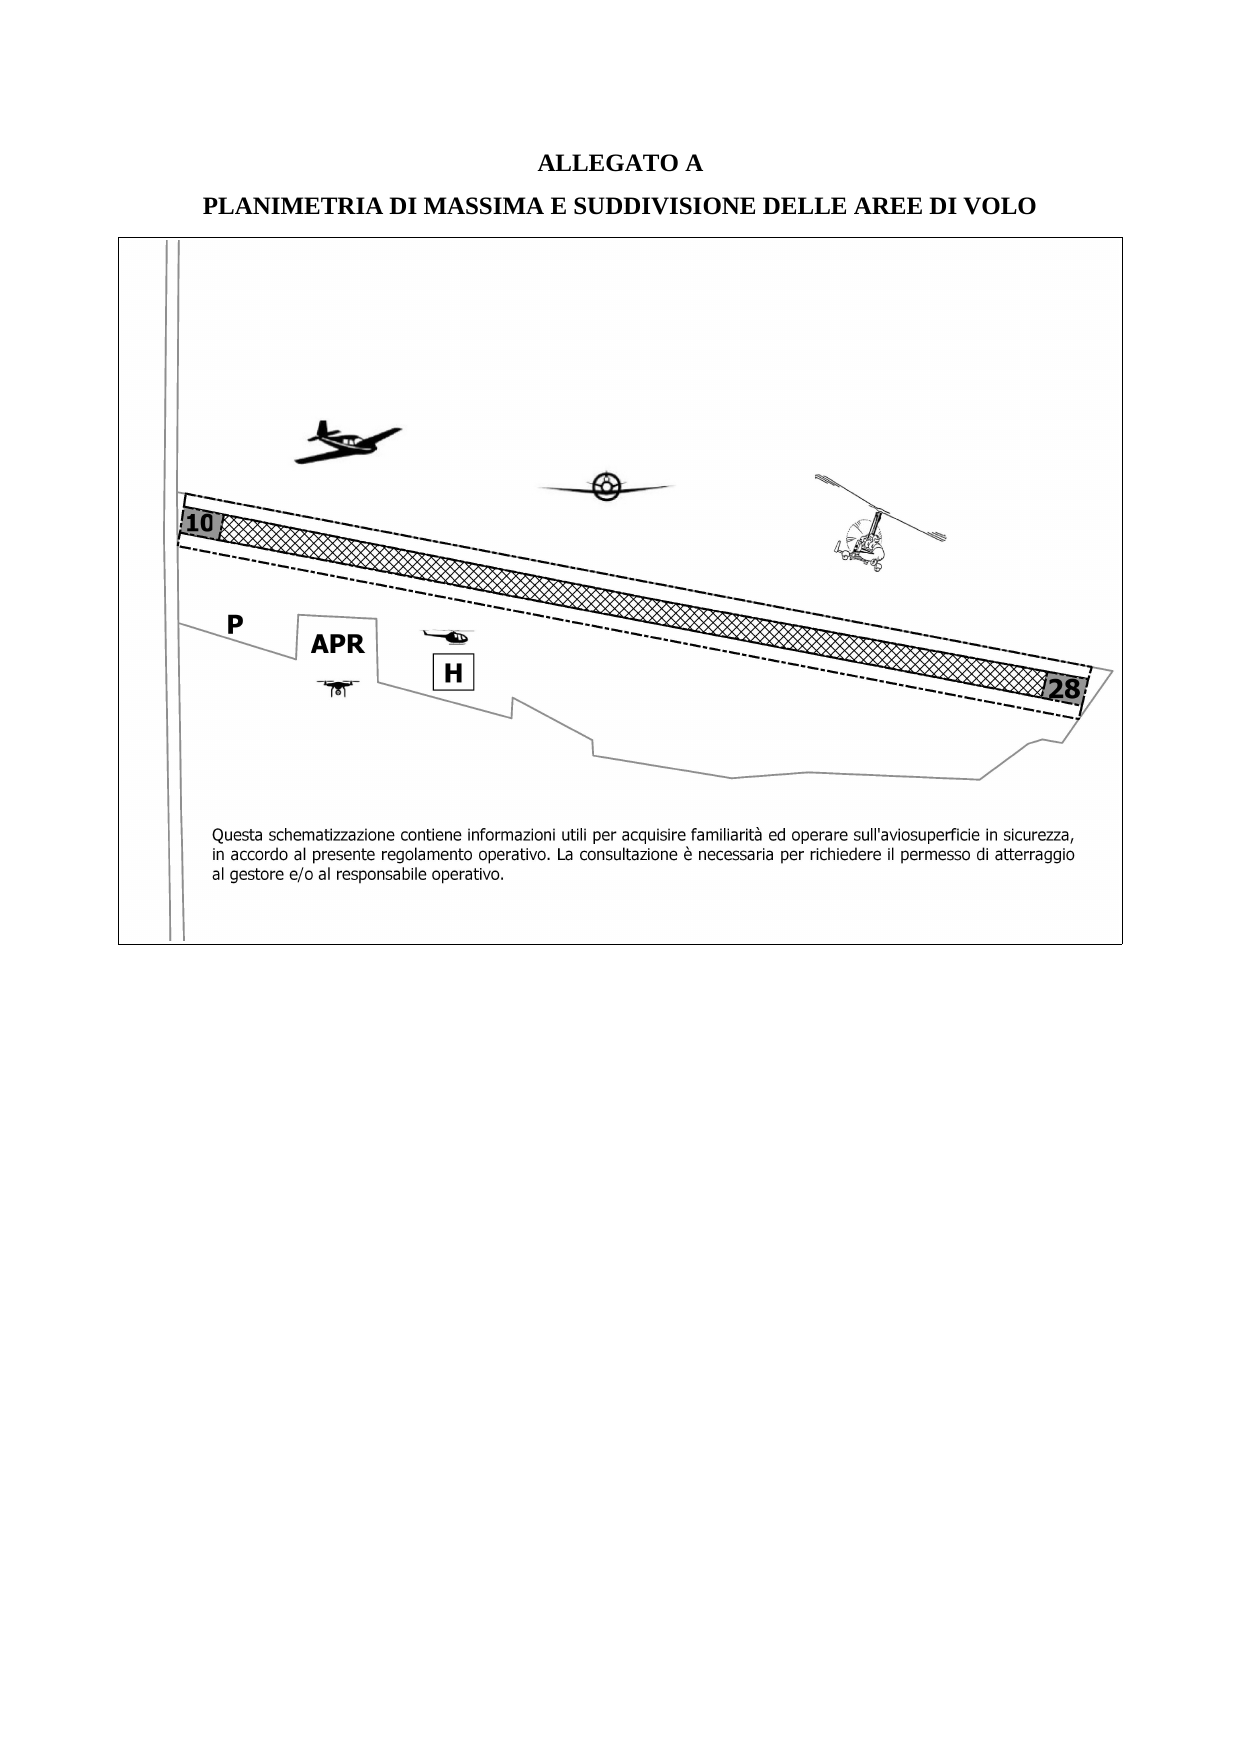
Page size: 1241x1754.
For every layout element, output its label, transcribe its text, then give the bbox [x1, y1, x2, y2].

picture [121, 240, 1119, 941]
subtitle PLANIMETRIA DI MASSIMA E SUDDIVISIONE DELLE AREE DI VOLO [118, 191, 1122, 219]
subtitle ALLEGATO A [118, 148, 1122, 176]
